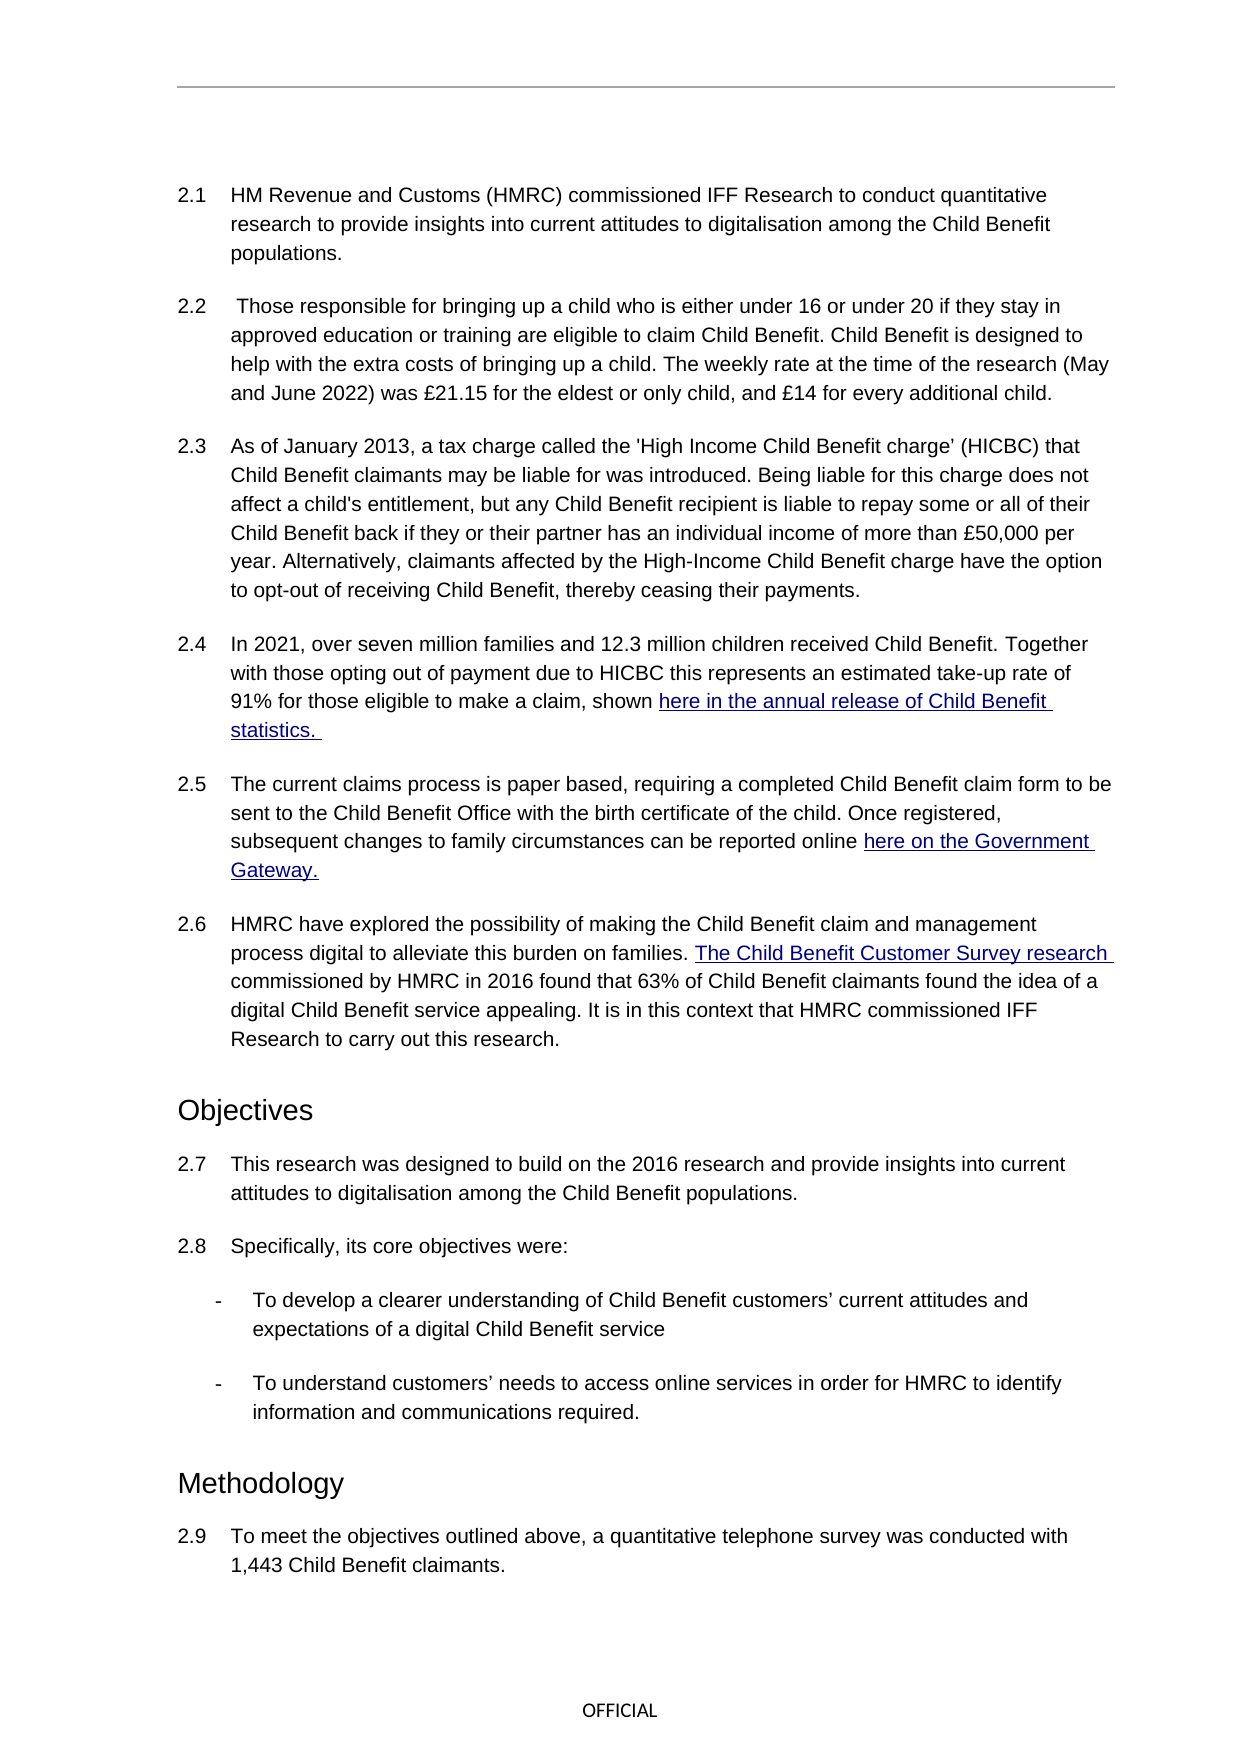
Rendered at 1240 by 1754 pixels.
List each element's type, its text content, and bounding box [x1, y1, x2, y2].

list As of January 2013, a tax charge called the 'High Income Child Benefit charge’ (HICBC) that Child Benefit claimants may be liable for was introduced. Being liable for this charge does not affect a child's entitlement, but any Child Benefit recipient is liable to repay some or all of their Child Benefit back if they or their partner has an individual income of more than £50,000 per year. Alternatively, claimants affected by the High-Income Child Benefit charge have the option to opt-out of receiving Child Benefit, thereby ceasing their payments. [177, 434, 1115, 602]
list To develop a clearer understanding of Child Benefit customers’ current attitudes and expectations of a digital Child Benefit service [215, 1288, 1115, 1341]
list Specifically, its core objectives were: [177, 1234, 1115, 1258]
list HM Revenue and Customs (HMRC) commissioned IFF Research to conduct quantitative research to provide insights into current attitudes to digitalisation among the Child Benefit populations. [177, 183, 1115, 264]
list This research was designed to build on the 2016 research and provide insights into current attitudes to digitalisation among the Child Benefit populations. [177, 1152, 1115, 1204]
subtitle Objectives [177, 1093, 1115, 1127]
subtitle Methodology [177, 1466, 1115, 1499]
list To meet the objectives outlined above, a quantitative telephone survey was conducted with 1,443 Child Benefit claimants. [177, 1524, 1115, 1577]
list HMRC have explored the possibility of making the Child Benefit claim and management process digital to alleviate this burden on families. The Child Benefit Customer Survey research commissioned by HMRC in 2016 found that 63% of Child Benefit claimants found the idea of a digital Child Benefit service appealing. It is in this context that HMRC commissioned IFF Research to carry out this research. [177, 912, 1115, 1051]
list To understand customers’ needs to access online services in order for HMRC to identify information and communications required. [215, 1371, 1115, 1423]
list Those responsible for bringing up a child who is either under 16 or under 20 if they stay in approved education or training are eligible to claim Child Benefit. Child Benefit is designed to help with the extra costs of bringing up a child. The weekly rate at the time of the research (May and June 2022) was £21.15 for the eldest or only child, and £14 for every additional child. [177, 294, 1115, 404]
list In 2021, over seven million families and 12.3 million children received Child Benefit. Together with those opting out of payment due to HICBC this represents an estimated take-up rate of 91% for those eligible to make a claim, shown here in the annual release of Child Benefit statistics. [177, 632, 1115, 742]
list The current claims process is paper based, requiring a completed Child Benefit claim form to be sent to the Child Benefit Office with the birth certificate of the child. Once registered, subsequent changes to family circumstances can be reported online here on the Government Gateway. [177, 772, 1115, 882]
